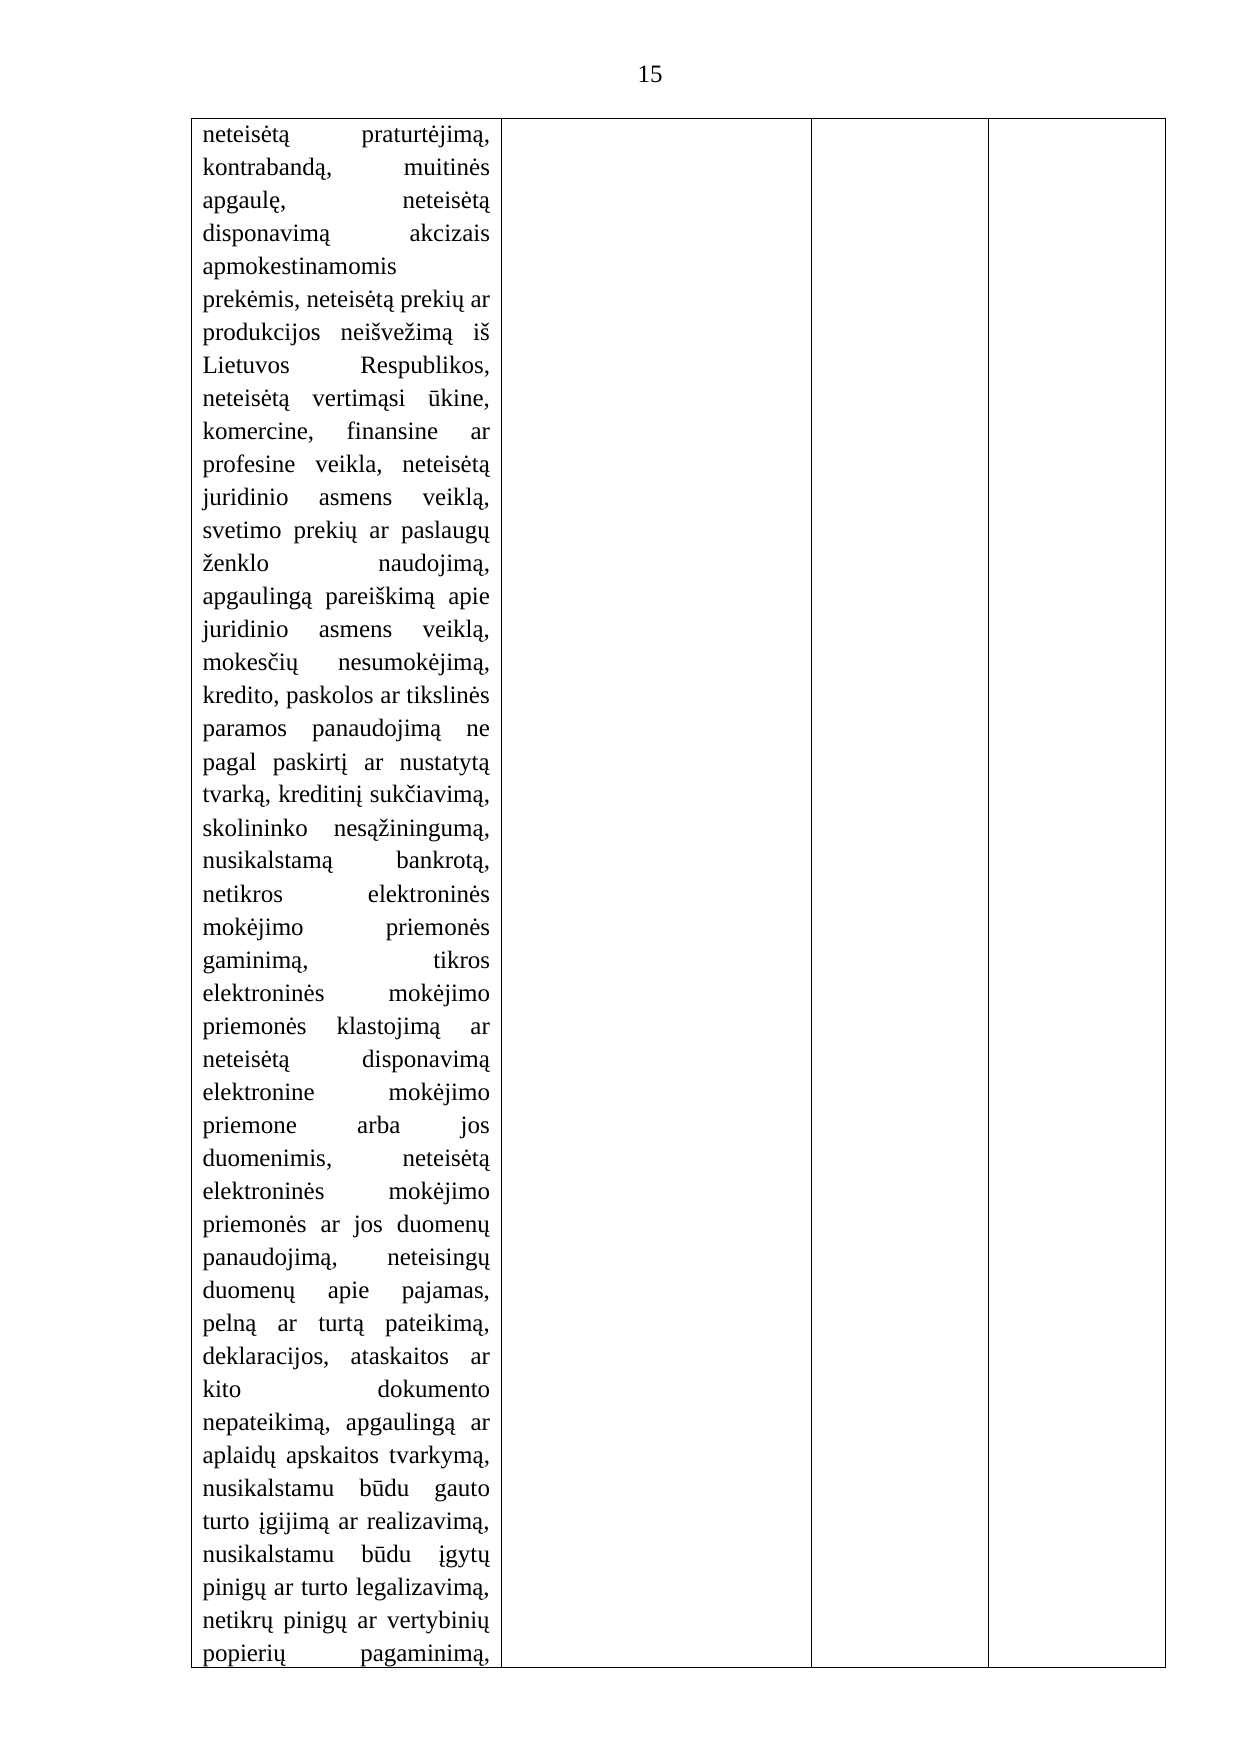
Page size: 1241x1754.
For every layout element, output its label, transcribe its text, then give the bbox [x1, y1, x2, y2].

table_header neteisėtą praturtėjimą, kontrabandą, muitinės apgaulę, neteisėtą disponavimą akcizais apmokestinamomis prekėmis, neteisėtą prekių ar produkcijos neišvežimą iš Lietuvos Respublikos, neteisėtą vertimąsi ūkine, komercine, finansine ar profesine veikla, neteisėtą juridinio asmens veiklą, svetimo prekių ar paslaugų ženklo naudojimą, apgaulingą pareiškimą apie juridinio asmens veiklą, mokesčių nesumokėjimą, kredito, paskolos ar tikslinės paramos panaudojimą ne pagal paskirtį ar nustatytą tvarką, kreditinį sukčiavimą, skolininko nesąžiningumą, nusikalstamą bankrotą, netikros elektroninės mokėjimo priemonės gaminimą, tikros elektroninės mokėjimo priemonės klastojimą ar neteisėtą disponavimą elektronine mokėjimo priemone arba jos duomenimis, neteisėtą elektroninės mokėjimo priemonės ar jos duomenų panaudojimą, neteisingų duomenų apie pajamas, pelną ar turtą pateikimą, deklaracijos, ataskaitos ar kito dokumento nepateikimą, apgaulingą ar aplaidų apskaitos tvarkymą, nusikalstamu būdu gauto turto įgijimą ar realizavimą, nusikalstamu būdu įgytų pinigų ar turto legalizavimą, netikrų pinigų ar vertybinių popierių pagaminimą, [192, 119, 501, 1667]
table_header [812, 119, 988, 1667]
table_header [502, 119, 811, 1667]
table_header [989, 119, 1165, 1667]
